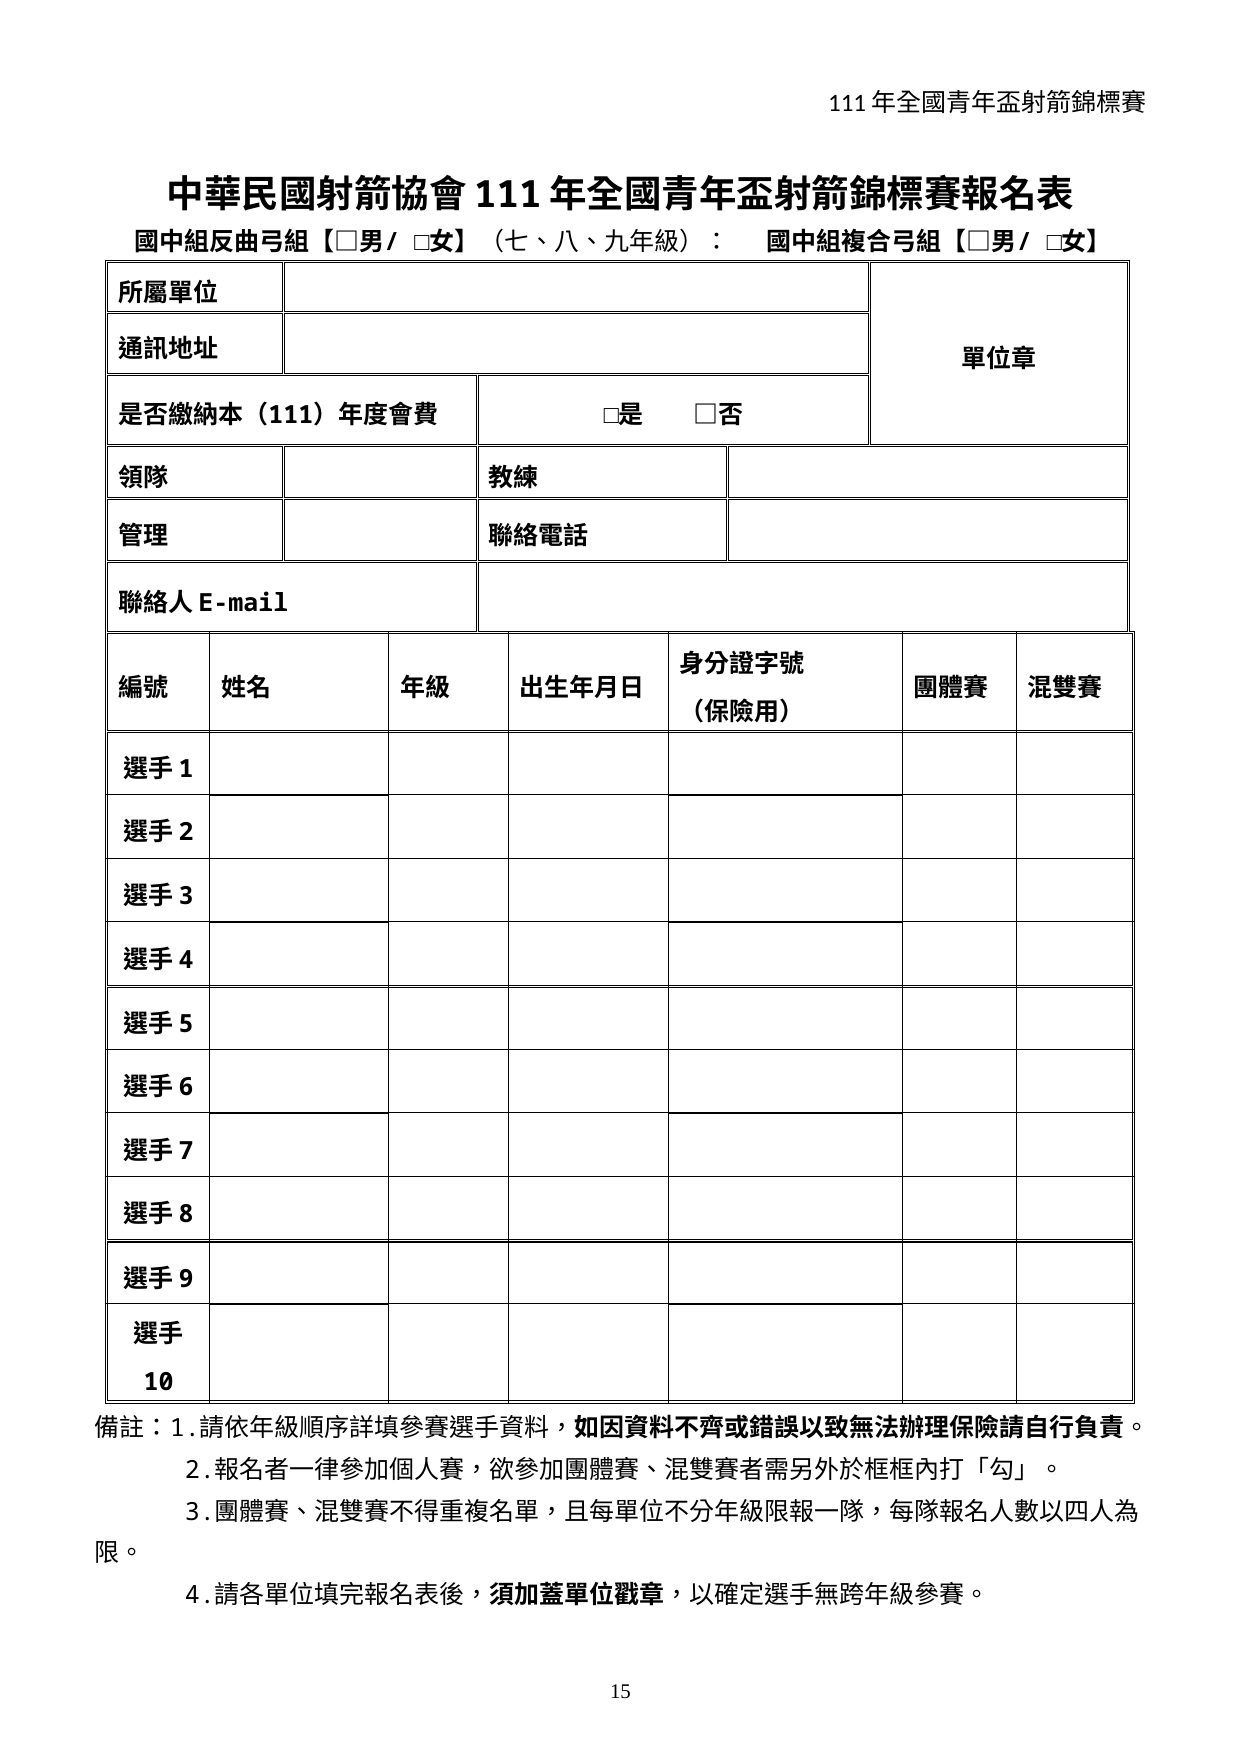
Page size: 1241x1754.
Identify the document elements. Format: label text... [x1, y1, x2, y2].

table_cell 選手7 [108, 1113, 209, 1176]
text 3.團體賽、混雙賽不得重複名單，且每單位不分年級限報一隊，每隊報名人數以四人為限。 [94, 1487, 1146, 1570]
table_cell [1017, 859, 1132, 921]
table_cell [903, 795, 1016, 857]
table_cell [509, 922, 668, 985]
table_cell [903, 988, 1016, 1048]
table_cell [210, 1243, 388, 1303]
table_cell [669, 859, 902, 921]
table_cell [210, 1114, 388, 1176]
table_cell 領隊 [108, 447, 282, 497]
table_cell 選手5 [108, 988, 209, 1048]
table_cell [210, 859, 388, 921]
table_cell [903, 1050, 1016, 1112]
text 備註：1.請依年級順序詳填參賽選手資料，如因資料不齊或錯誤以致無法辦理保險請自行負責。 [94, 1403, 1146, 1445]
table_header [285, 263, 868, 311]
table_cell [509, 1177, 668, 1239]
table_cell 編號 [108, 634, 209, 730]
table_cell [1017, 1050, 1132, 1112]
table_cell 選手8 [108, 1177, 209, 1239]
table_cell □是 □否 [479, 376, 868, 444]
table_cell [210, 1305, 388, 1400]
table_cell [509, 795, 668, 857]
table_cell [509, 988, 668, 1048]
table_cell [509, 1304, 668, 1400]
table_cell [729, 447, 1127, 497]
table_cell [903, 1177, 1016, 1239]
table_cell [1017, 922, 1132, 985]
table_cell [389, 1243, 508, 1303]
table_cell [389, 1177, 508, 1239]
table_cell 選手4 [108, 922, 209, 985]
table_cell [903, 1304, 1016, 1400]
table_cell 選手9 [108, 1243, 209, 1303]
table_cell [903, 859, 1016, 921]
table_cell [903, 1243, 1016, 1303]
table_cell [903, 922, 1016, 985]
table_cell 通訊地址 [108, 314, 282, 372]
table_cell [509, 1243, 668, 1303]
table_cell [509, 1050, 668, 1112]
table_cell [669, 1050, 902, 1112]
table_cell 選手3 [108, 859, 209, 921]
table_cell 選手1 [108, 733, 209, 794]
text 2.報名者一律參加個人賽，欲參加團體賽、混雙賽者需另外於框框內打「勾」。 [94, 1445, 1146, 1487]
table_cell [1017, 1113, 1132, 1176]
table_cell 年級 [389, 634, 508, 730]
table_header 單位章 [871, 263, 1127, 444]
table_cell 聯絡電話 [479, 500, 726, 559]
table_cell 團體賽 [903, 634, 1016, 730]
table_cell 混雙賽 [1017, 634, 1132, 730]
table_cell [285, 314, 868, 372]
table_cell [903, 1113, 1016, 1176]
table_cell 姓名 [210, 634, 388, 730]
table_cell [389, 988, 508, 1048]
table_cell 出生年月日 [509, 634, 668, 730]
table_cell [669, 1114, 902, 1176]
table_cell 教練 [479, 447, 726, 497]
table_cell [669, 796, 902, 857]
table_cell [509, 859, 668, 921]
table_cell [509, 733, 668, 794]
table_cell [729, 500, 1127, 559]
table_cell [285, 500, 476, 559]
table_cell 選手6 [108, 1050, 209, 1112]
table_cell [903, 733, 1016, 794]
table_cell [669, 1243, 902, 1303]
table_cell 管理 [108, 500, 282, 559]
table_cell [509, 1113, 668, 1176]
table_cell [389, 1050, 508, 1112]
text 國中組反曲弓組【□男/ □女】（七、八、九年級）： 國中組複合弓組【□男/ □女】 [94, 212, 1151, 259]
table_header 所屬單位 [108, 263, 282, 311]
table_cell [389, 795, 508, 857]
table_cell 聯絡人E-mail [108, 563, 476, 631]
table_cell [669, 923, 902, 985]
table_cell [1017, 988, 1132, 1048]
table_cell [479, 563, 1127, 631]
table_cell [1017, 1177, 1132, 1239]
table_cell [210, 796, 388, 857]
table_cell 是否繳納本（111）年度會費 [108, 376, 476, 444]
table_cell [389, 1304, 508, 1400]
table_cell [1017, 733, 1132, 794]
text 中華民國射箭協會111年全國青年盃射箭錦標賽報名表 [94, 149, 1146, 212]
table_cell [210, 988, 388, 1048]
table_cell [389, 922, 508, 985]
table_cell [389, 733, 508, 794]
table_cell [669, 988, 902, 1048]
table_cell [669, 1305, 902, 1400]
table_cell 身分證字號 （保險用） [669, 634, 902, 730]
table_cell [210, 1177, 388, 1239]
table_cell 選手2 [108, 795, 209, 857]
table_cell [210, 733, 388, 794]
table_cell 選手10 [108, 1304, 209, 1400]
table_cell [669, 1177, 902, 1239]
table_cell [669, 733, 902, 794]
table_cell [210, 923, 388, 985]
text 4.請各單位填完報名表後，須加蓋單位戳章，以確定選手無跨年級參賽。 [94, 1570, 1146, 1612]
table_cell [210, 1050, 388, 1112]
table_cell [285, 447, 476, 497]
table_cell [389, 1113, 508, 1176]
table_cell [1017, 1243, 1132, 1303]
table_cell [1017, 1304, 1132, 1400]
table_cell [389, 859, 508, 921]
table_cell [1017, 795, 1132, 857]
